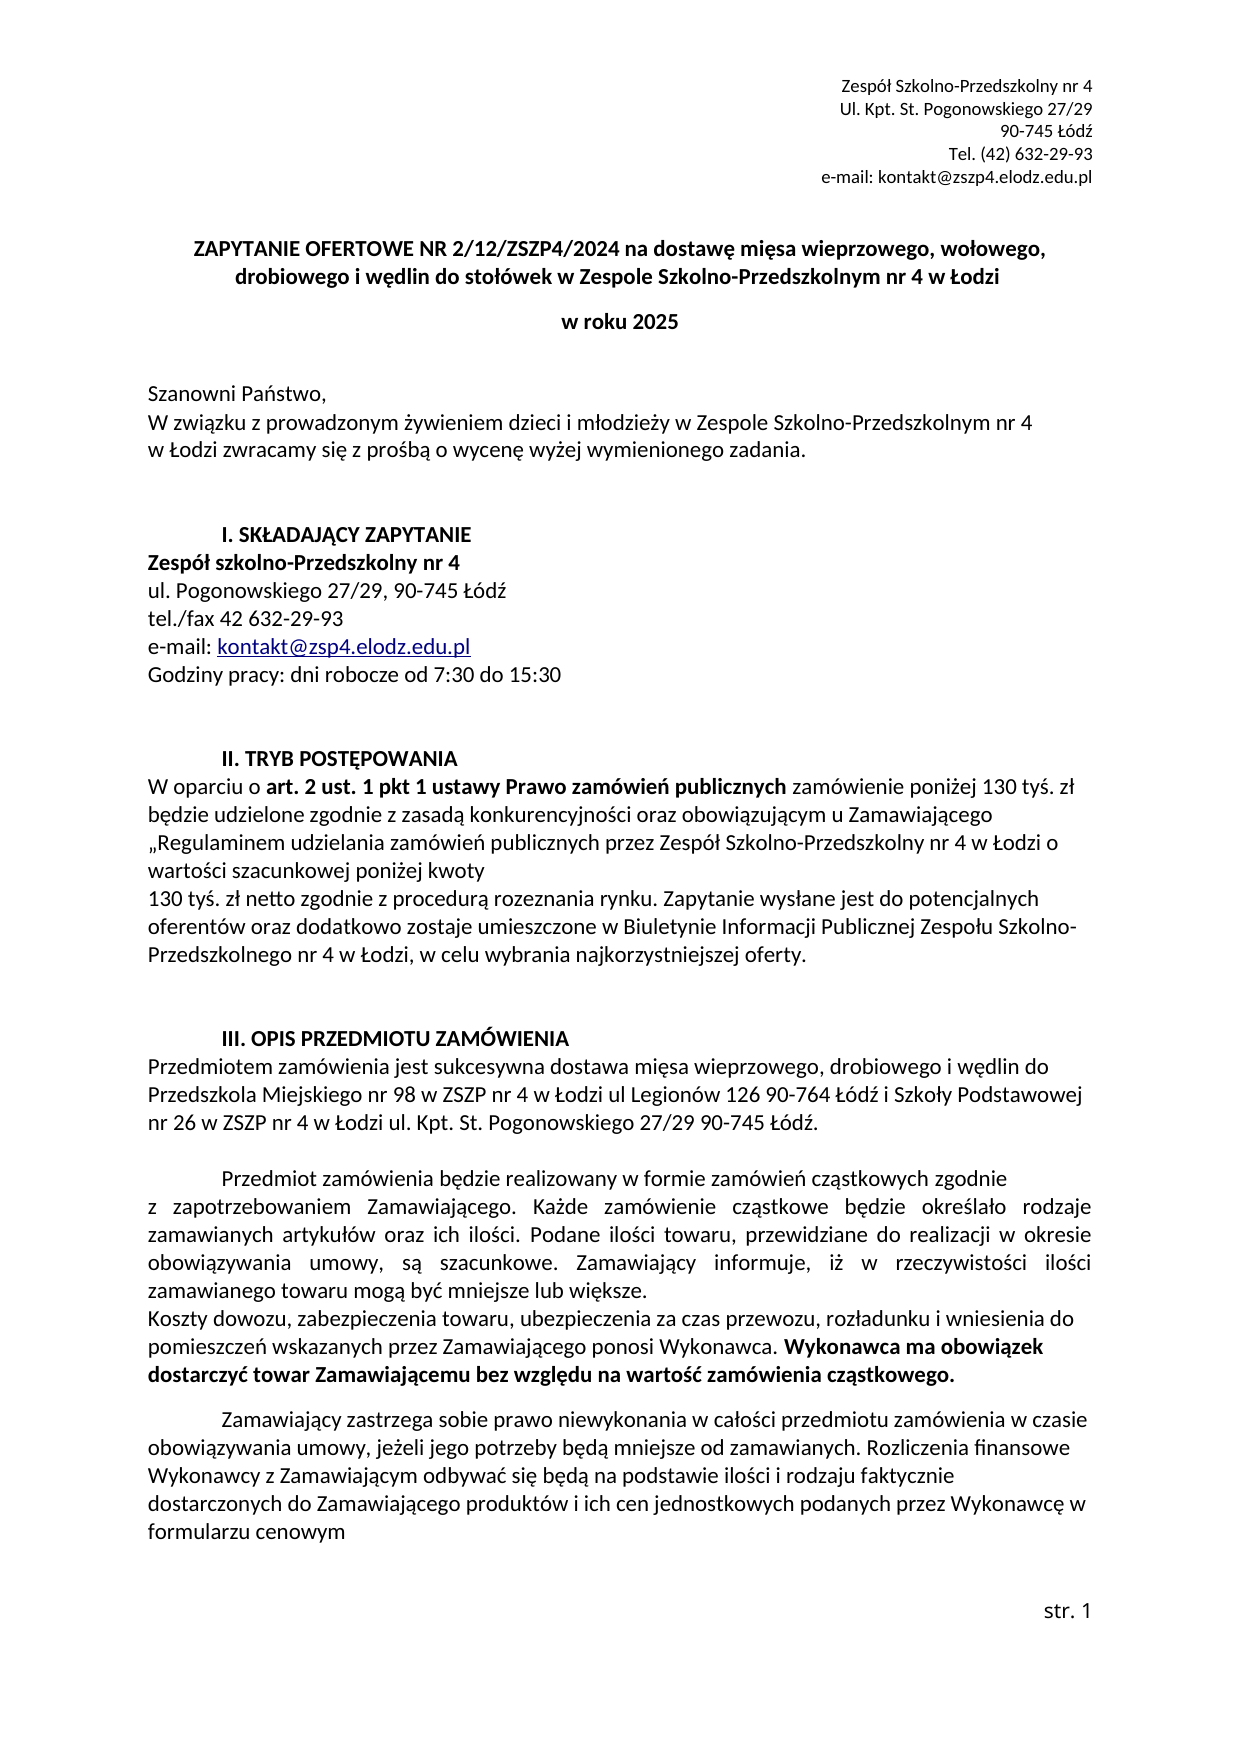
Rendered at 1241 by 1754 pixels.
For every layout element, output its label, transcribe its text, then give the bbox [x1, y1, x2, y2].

text W oparciu o art. 2 ust. 1 pkt 1 ustawy Prawo zamówień publicznych zamówienie poniżej 130 tyś. zł będzie udzielone zgodnie z zasadą konkurencyjności oraz obowiązującym u Zamawiającego „Regulaminem udzielania zamówień publicznych przez Zespół Szkolno-Przedszkolny nr 4 w Łodzi o wartości szacunkowej poniżej kwoty [148, 772, 1093, 884]
text II. TRYB POSTĘPOWANIA [148, 744, 1093, 772]
text w roku 2025 [148, 307, 1093, 335]
text III. OPIS PRZEDMIOTU ZAMÓWIENIA [148, 1024, 1093, 1052]
text Zespół szkolno-Przedszkolny nr 4 [148, 548, 1093, 576]
text Przedmiot zamówienia będzie realizowany w formie zamówień cząstkowych zgodnie [148, 1164, 1093, 1192]
text Godziny pracy: dni robocze od 7:30 do 15:30 [148, 660, 1093, 688]
text Koszty dowozu, zabezpieczenia towaru, ubezpieczenia za czas przewozu, rozładunku i wniesienia do pomieszczeń wskazanych przez Zamawiającego ponosi Wykonawca. Wykonawca ma obowiązek dostarczyć towar Zamawiającemu bez względu na wartość zamówienia cząstkowego. [148, 1304, 1093, 1388]
text e-mail: kontakt@zsp4.elodz.edu.pl [148, 632, 1093, 660]
text Przedmiotem zamówienia jest sukcesywna dostawa mięsa wieprzowego, drobiowego i wędlin do Przedszkola Miejskiego nr 98 w ZSZP nr 4 w Łodzi ul Legionów 126 90-764 Łódź i Szkoły Podstawowej nr 26 w ZSZP nr 4 w Łodzi ul. Kpt. St. Pogonowskiego 27/29 90-745 Łódź. [148, 1052, 1093, 1136]
text ul. Pogonowskiego 27/29, 90-745 Łódź [148, 576, 1093, 604]
text ZAPYTANIE OFERTOWE NR 2/12/ZSZP4/2024 na dostawę mięsa wieprzowego, wołowego, drobiowego i wędlin do stołówek w Zespole Szkolno-Przedszkolnym nr 4 w Łodzi [148, 234, 1093, 290]
text w Łodzi zwracamy się z prośbą o wycenę wyżej wymienionego zadania. [148, 436, 1093, 464]
text z zapotrzebowaniem Zamawiającego. Każde zamówienie cząstkowe będzie określało rodzaje zamawianych artykułów oraz ich ilości. Podane ilości towaru, przewidziane do realizacji w okresie obowiązywania umowy, są szacunkowe. Zamawiający informuje, iż w rzeczywistości ilości zamawianego towaru mogą być mniejsze lub większe. [148, 1192, 1093, 1304]
text W związku z prowadzonym żywieniem dzieci i młodzieży w Zespole Szkolno-Przedszkolnym nr 4 [148, 408, 1093, 436]
text I. SKŁADAJĄCY ZAPYTANIE [148, 520, 1093, 548]
text Zamawiający zastrzega sobie prawo niewykonania w całości przedmiotu zamówienia w czasie obowiązywania umowy, jeżeli jego potrzeby będą mniejsze od zamawianych. Rozliczenia finansowe Wykonawcy z Zamawiającym odbywać się będą na podstawie ilości i rodzaju faktycznie dostarczonych do Zamawiającego produktów i ich cen jednostkowych podanych przez Wykonawcę w formularzu cenowym [148, 1405, 1093, 1545]
text Szanowni Państwo, [148, 379, 1093, 408]
text 130 tyś. zł netto zgodnie z procedurą rozeznania rynku. Zapytanie wysłane jest do potencjalnych oferentów oraz dodatkowo zostaje umieszczone w Biuletynie Informacji Publicznej Zespołu Szkolno-Przedszkolnego nr 4 w Łodzi, w celu wybrania najkorzystniejszej oferty. [148, 884, 1093, 968]
text tel./fax 42 632-29-93 [148, 604, 1093, 632]
